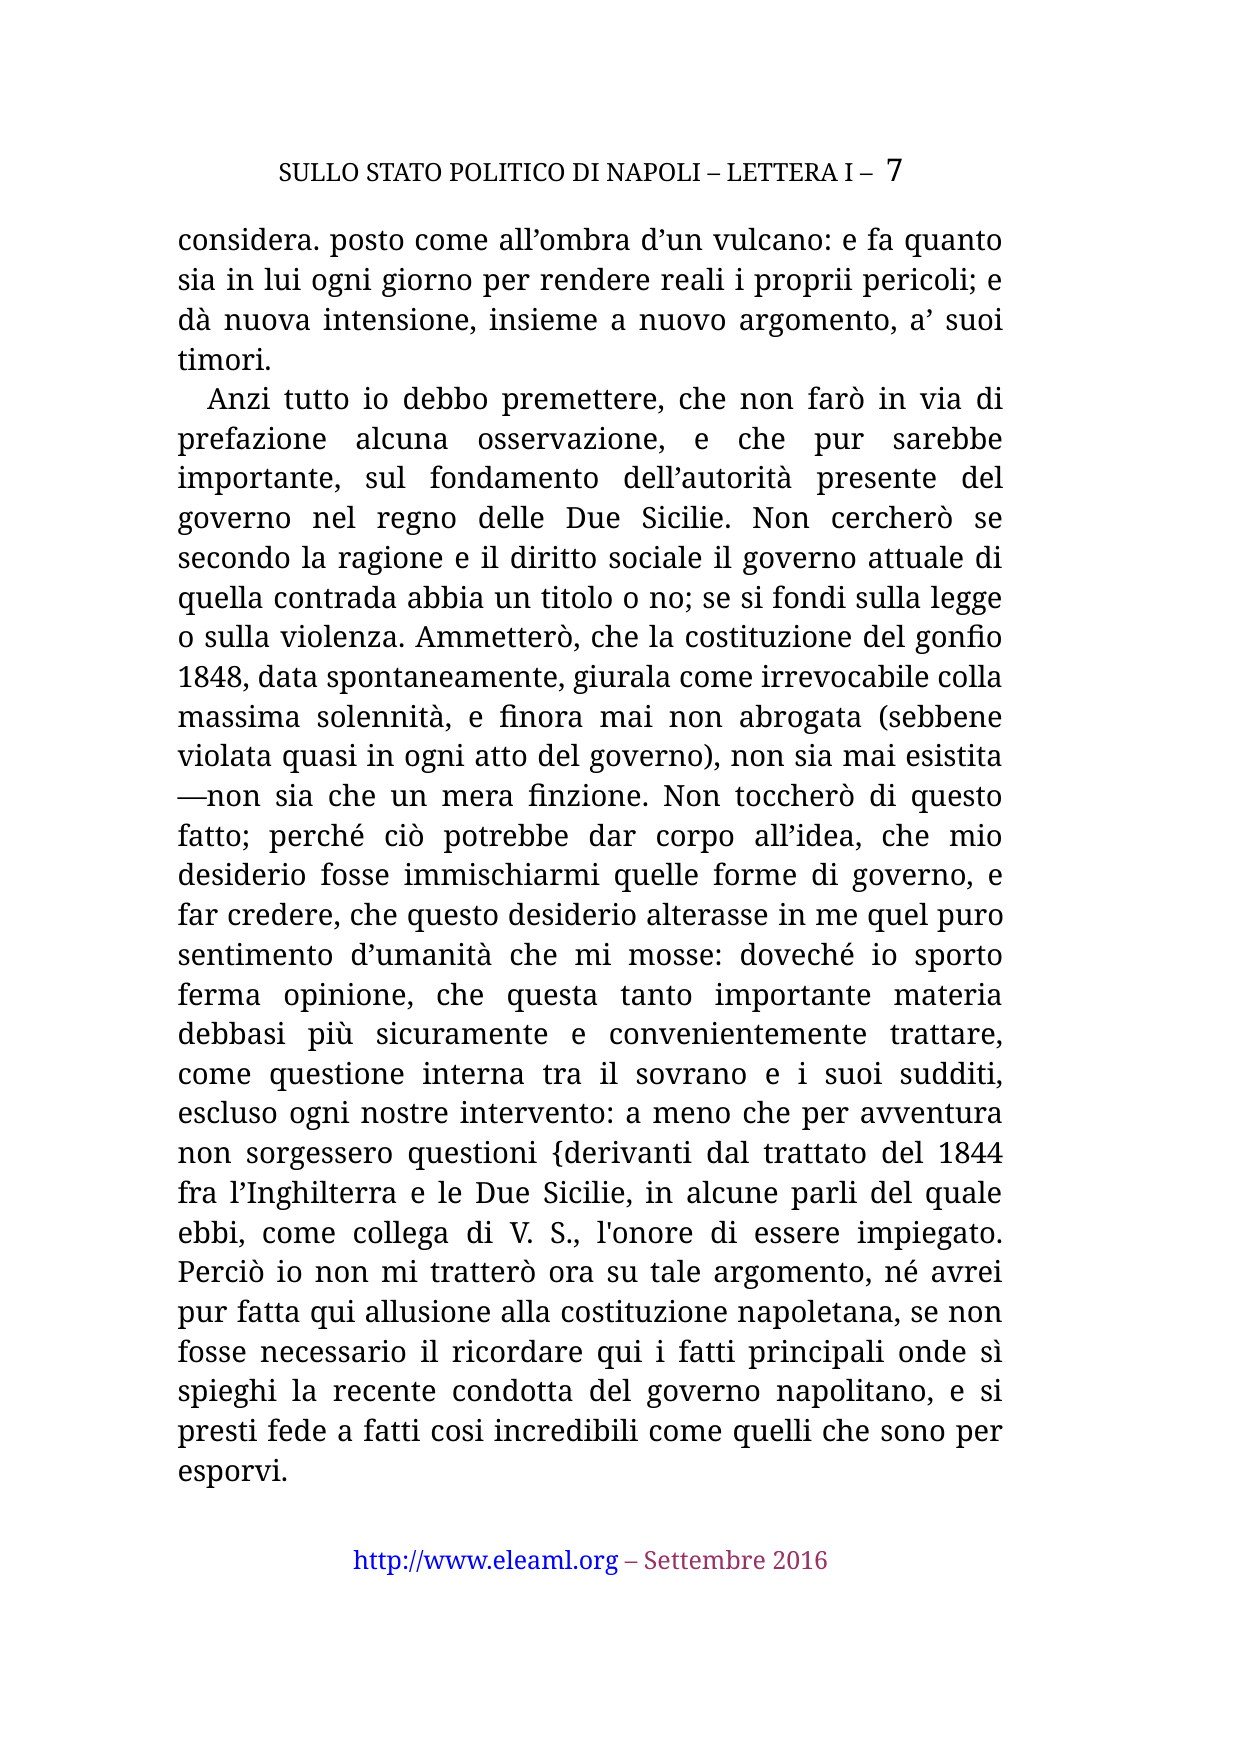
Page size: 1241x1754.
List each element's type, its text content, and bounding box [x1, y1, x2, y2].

text considera. posto come all’ombra d’un vulcano: e fa quanto sia in lui ogni giorno per rendere reali i proprii pericoli; e dà nuova intensione, insieme a nuovo argomento, a’ suoi timori. [177, 220, 1004, 378]
text Anzi tutto io debbo premettere, che non farò in via di prefazione alcuna osservazione, e che pur sarebbe importante, sul fondamento dell’autorità presente del governo nel regno delle Due Sicilie. Non cercherò se secondo la ragione e il diritto sociale il governo attuale di quella contrada abbia un titolo o no; se si fondi sulla legge o sulla violenza. Ammetterò, che la costituzione del gonfio 1848, data spontaneamente, giurala come irrevocabile colla massima solennità, e finora mai non abrogata (sebbene violata quasi in ogni atto del governo), non sia mai esistita—non sia che un mera finzione. Non toccherò di questo fatto; perché ciò potrebbe dar corpo all’idea, che mio desiderio fosse immischiarmi quelle forme di governo, e far credere, che questo desiderio alterasse in me quel puro sentimento d’umanità che mi mosse: doveché io sporto ferma opinione, che questa tanto importante materia debbasi più sicuramente e convenientemente trattare, come questione interna tra il sovrano e i suoi sudditi, escluso ogni nostre intervento: a meno che per avventura non sorgessero questioni {derivanti dal trattato del 1844 fra l’Inghilterra e le Due Sicilie, in alcune parli del quale ebbi, come collega di V. S., l'onore di essere impiegato. Perciò io non mi tratterò ora su tale argomento, né avrei pur fatta qui allusione alla costituzione napoletana, se non fosse necessario il ricordare qui i fatti principali onde sì spieghi la recente condotta del governo napolitano, e si presti fede a fatti cosi incredibili come quelli che sono per esporvi. [177, 378, 1004, 1490]
